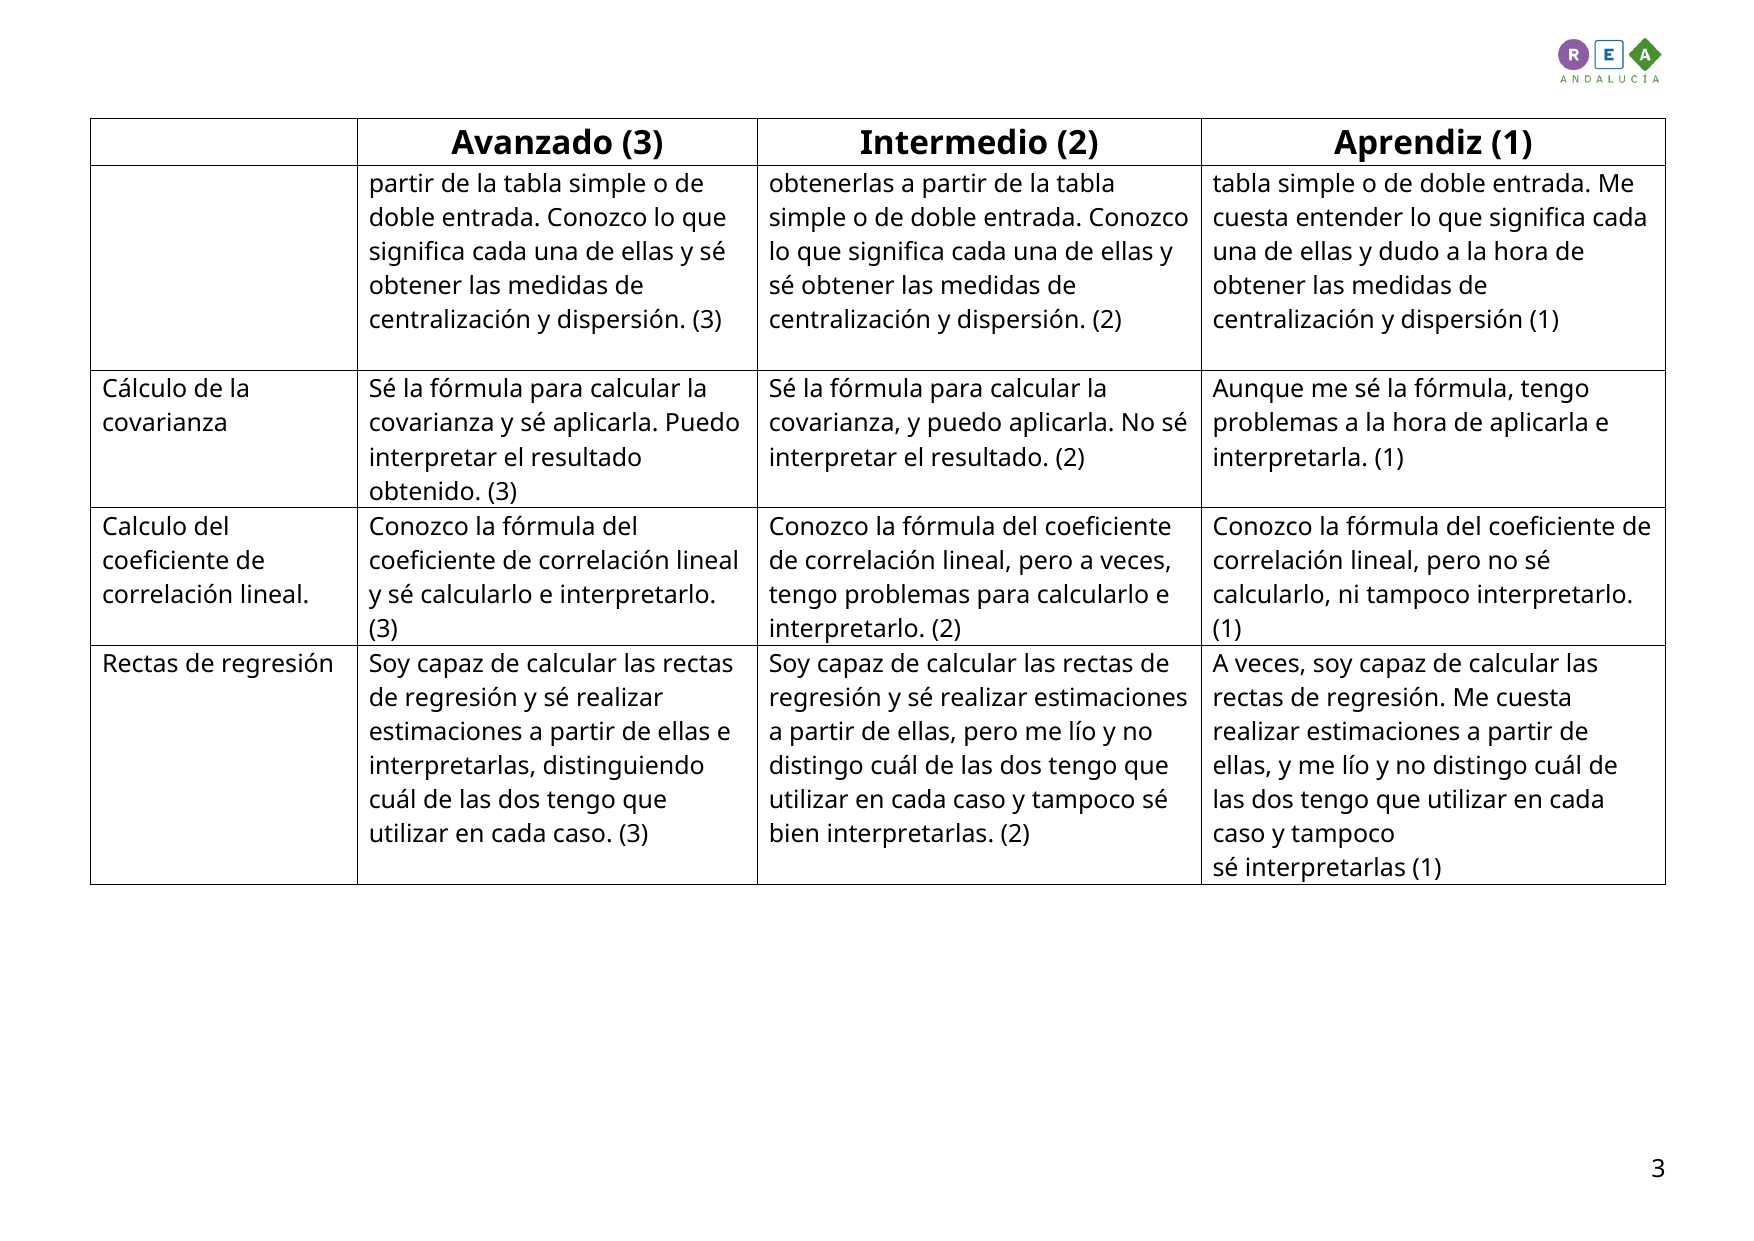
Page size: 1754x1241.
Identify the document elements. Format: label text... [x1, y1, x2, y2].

table_cell Rectas de regresión [91, 646, 357, 884]
table_header [91, 119, 357, 164]
table_cell Cálculo de la covarianza [91, 371, 357, 507]
table_cell Sé la fórmula para calcular la covarianza, y puedo aplicarla. No sé interpretar el resultado. (2) [758, 371, 1201, 507]
table_cell Conozco la fórmula del coeficiente de correlación lineal, pero a veces, tengo problemas para calcularlo e interpretarlo. (2) [758, 508, 1201, 644]
table_cell obtenerlas a partir de la tabla simple o de doble entrada. Conozco lo que significa cada una de ellas y sé obtener las medidas de centralización y dispersión. (2) [758, 166, 1201, 370]
table_cell Soy capaz de calcular las rectas de regresión y sé realizar estimaciones a partir de ellas e interpretarlas, distinguiendo cuál de las dos tengo que utilizar en cada caso. (3) [358, 646, 757, 884]
picture [1553, 33, 1666, 88]
table_cell Aunque me sé la fórmula, tengo problemas a la hora de aplicarla e interpretarla. (1) [1202, 371, 1665, 507]
table_cell partir de la tabla simple o de doble entrada. Conozco lo que significa cada una de ellas y sé obtener las medidas de centralización y dispersión. (3) [358, 166, 757, 370]
table_cell [91, 166, 357, 370]
table_cell Sé la fórmula para calcular la covarianza y sé aplicarla. Puedo interpretar el resultado obtenido. (3) [358, 371, 757, 507]
table_header Aprendiz (1) [1202, 119, 1665, 164]
table_cell A veces, soy capaz de calcular las rectas de regresión. Me cuesta realizar estimaciones a partir de ellas, y me lío y no distingo cuál de las dos tengo que utilizar en cada caso y tampoco sé interpretarlas (1) [1202, 646, 1665, 884]
table_cell Calculo del coeficiente de correlación lineal. [91, 508, 357, 644]
table_header Intermedio (2) [758, 119, 1201, 164]
table_cell Conozco la fórmula del coeficiente de correlación lineal, pero no sé calcularlo, ni tampoco interpretarlo. (1) [1202, 508, 1665, 644]
table_cell Soy capaz de calcular las rectas de regresión y sé realizar estimaciones a partir de ellas, pero me lío y no distingo cuál de las dos tengo que utilizar en cada caso y tampoco sé bien interpretarlas. (2) [758, 646, 1201, 884]
table_cell Conozco la fórmula del coeficiente de correlación lineal y sé calcularlo e interpretarlo. (3) [358, 508, 757, 644]
table_cell tabla simple o de doble entrada. Me cuesta entender lo que significa cada una de ellas y dudo a la hora de obtener las medidas de centralización y dispersión (1) [1202, 166, 1665, 370]
table_header Avanzado (3) [358, 119, 757, 164]
